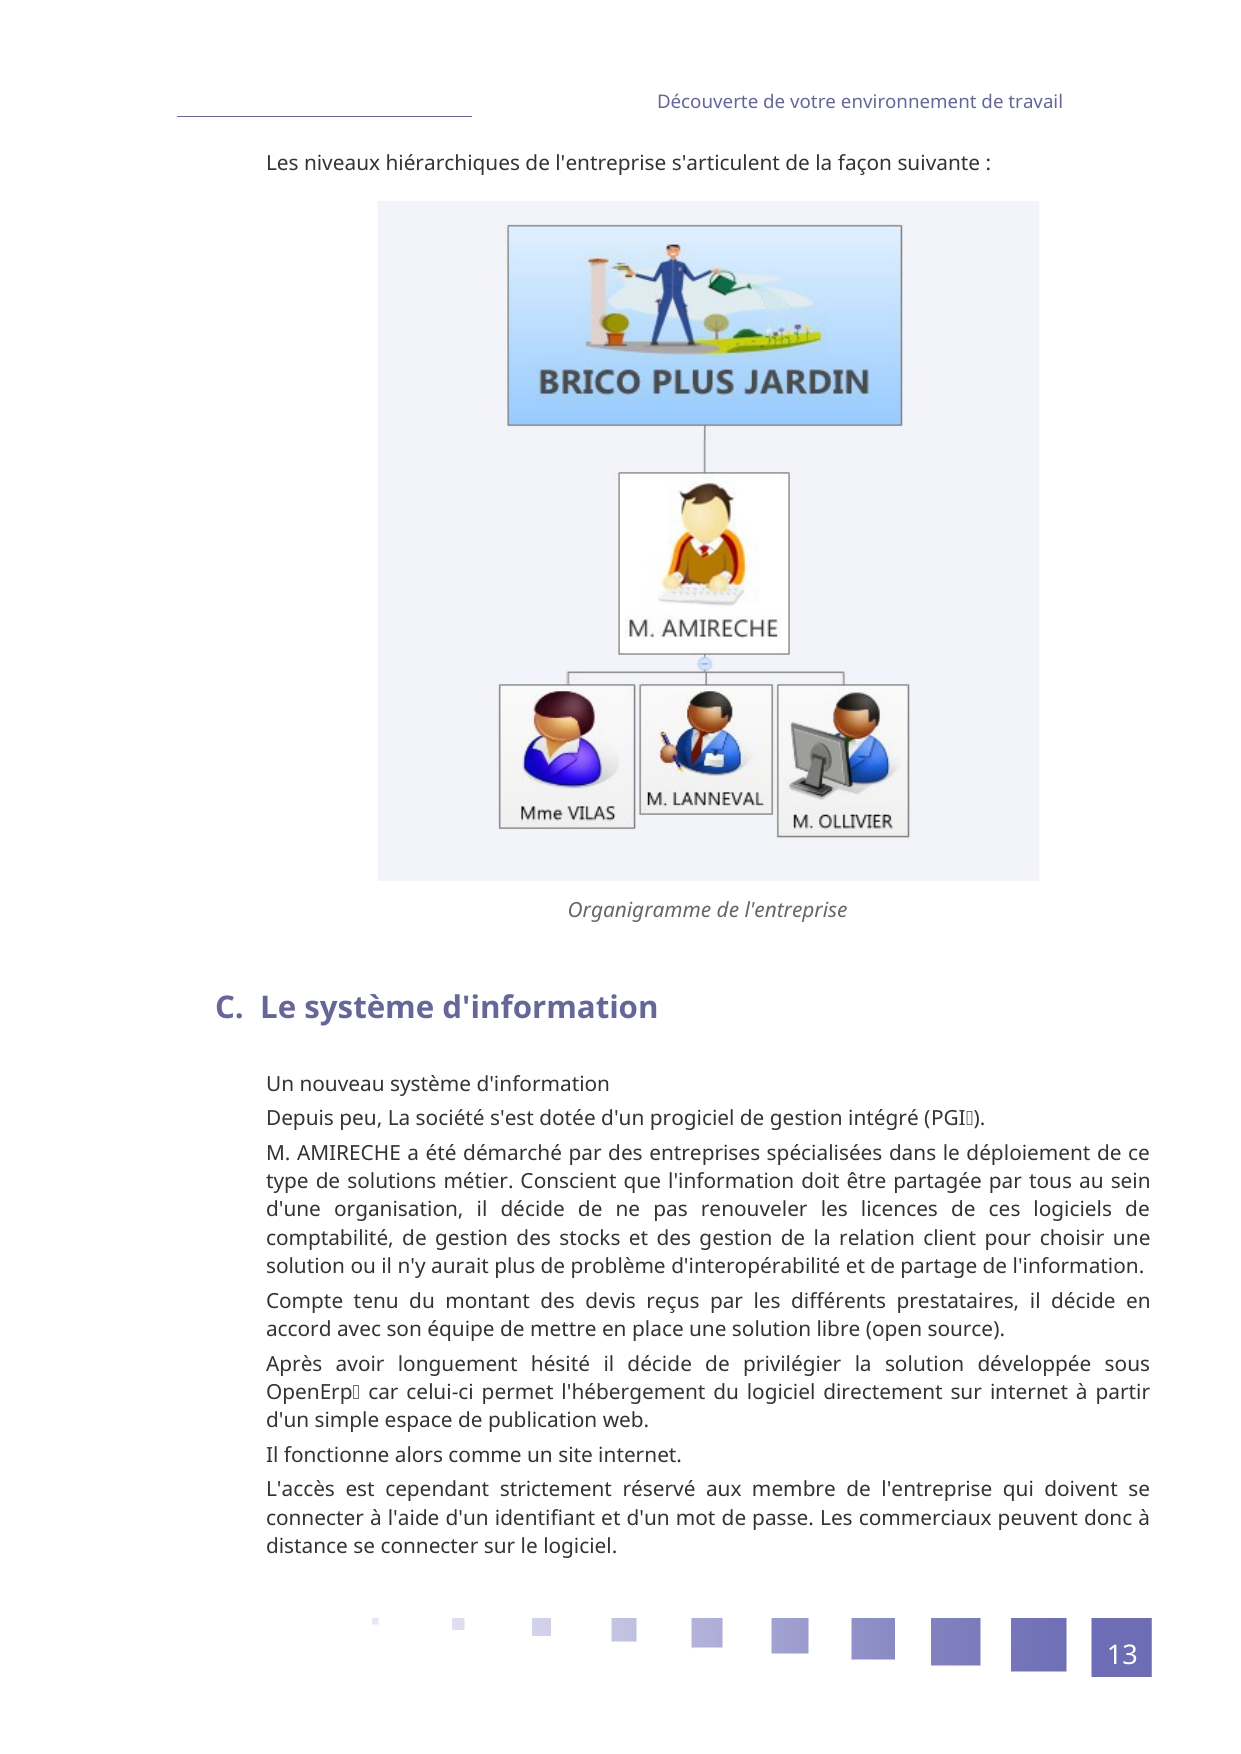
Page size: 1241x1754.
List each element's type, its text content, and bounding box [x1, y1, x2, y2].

picture [377, 201, 1040, 881]
title Le système d'information [207, 985, 1152, 1028]
text Compte tenu du montant des devis reçus par les différents prestataires, il décide en accord avec son équipe de mettre en place une solution libre (open source). [266, 1286, 1152, 1343]
text L'accès est cependant strictement réservé aux membre de l'entreprise qui doivent se connecter à l'aide d'un identifiant et d'un mot de passe. Les commerciaux peuvent donc à distance se connecter sur le logiciel. [266, 1474, 1152, 1559]
text Les niveaux hiérarchiques de l'entreprise s'articulent de la façon suivante : [266, 135, 1152, 176]
text Après avoir longuement hésité il décide de privilégier la solution développée sous OpenErp car celui-ci permet l'hébergement du logiciel directement sur internet à partir d'un simple espace de publication web. [266, 1349, 1152, 1434]
picture [177, 1618, 1152, 1677]
text Depuis peu, La société s'est dotée d'un progiciel de gestion intégré (PGI). [266, 1103, 1152, 1132]
title Organigramme de l'entreprise [266, 896, 1152, 924]
text Un nouveau système d'information [266, 1069, 1152, 1097]
text M. AMIRECHE a été démarché par des entreprises spécialisées dans le déploiement de ce type de solutions métier. Conscient que l'information doit être partagée par tous au sein d'une organisation, il décide de ne pas renouveler les licences de ces logiciels de comptabilité, de gestion des stocks et des gestion de la relation client pour choisir une solution ou il n'y aurait plus de problème d'interopérabilité et de partage de l'information. [266, 1138, 1152, 1280]
text Il fonctionne alors comme un site internet. [266, 1440, 1152, 1468]
